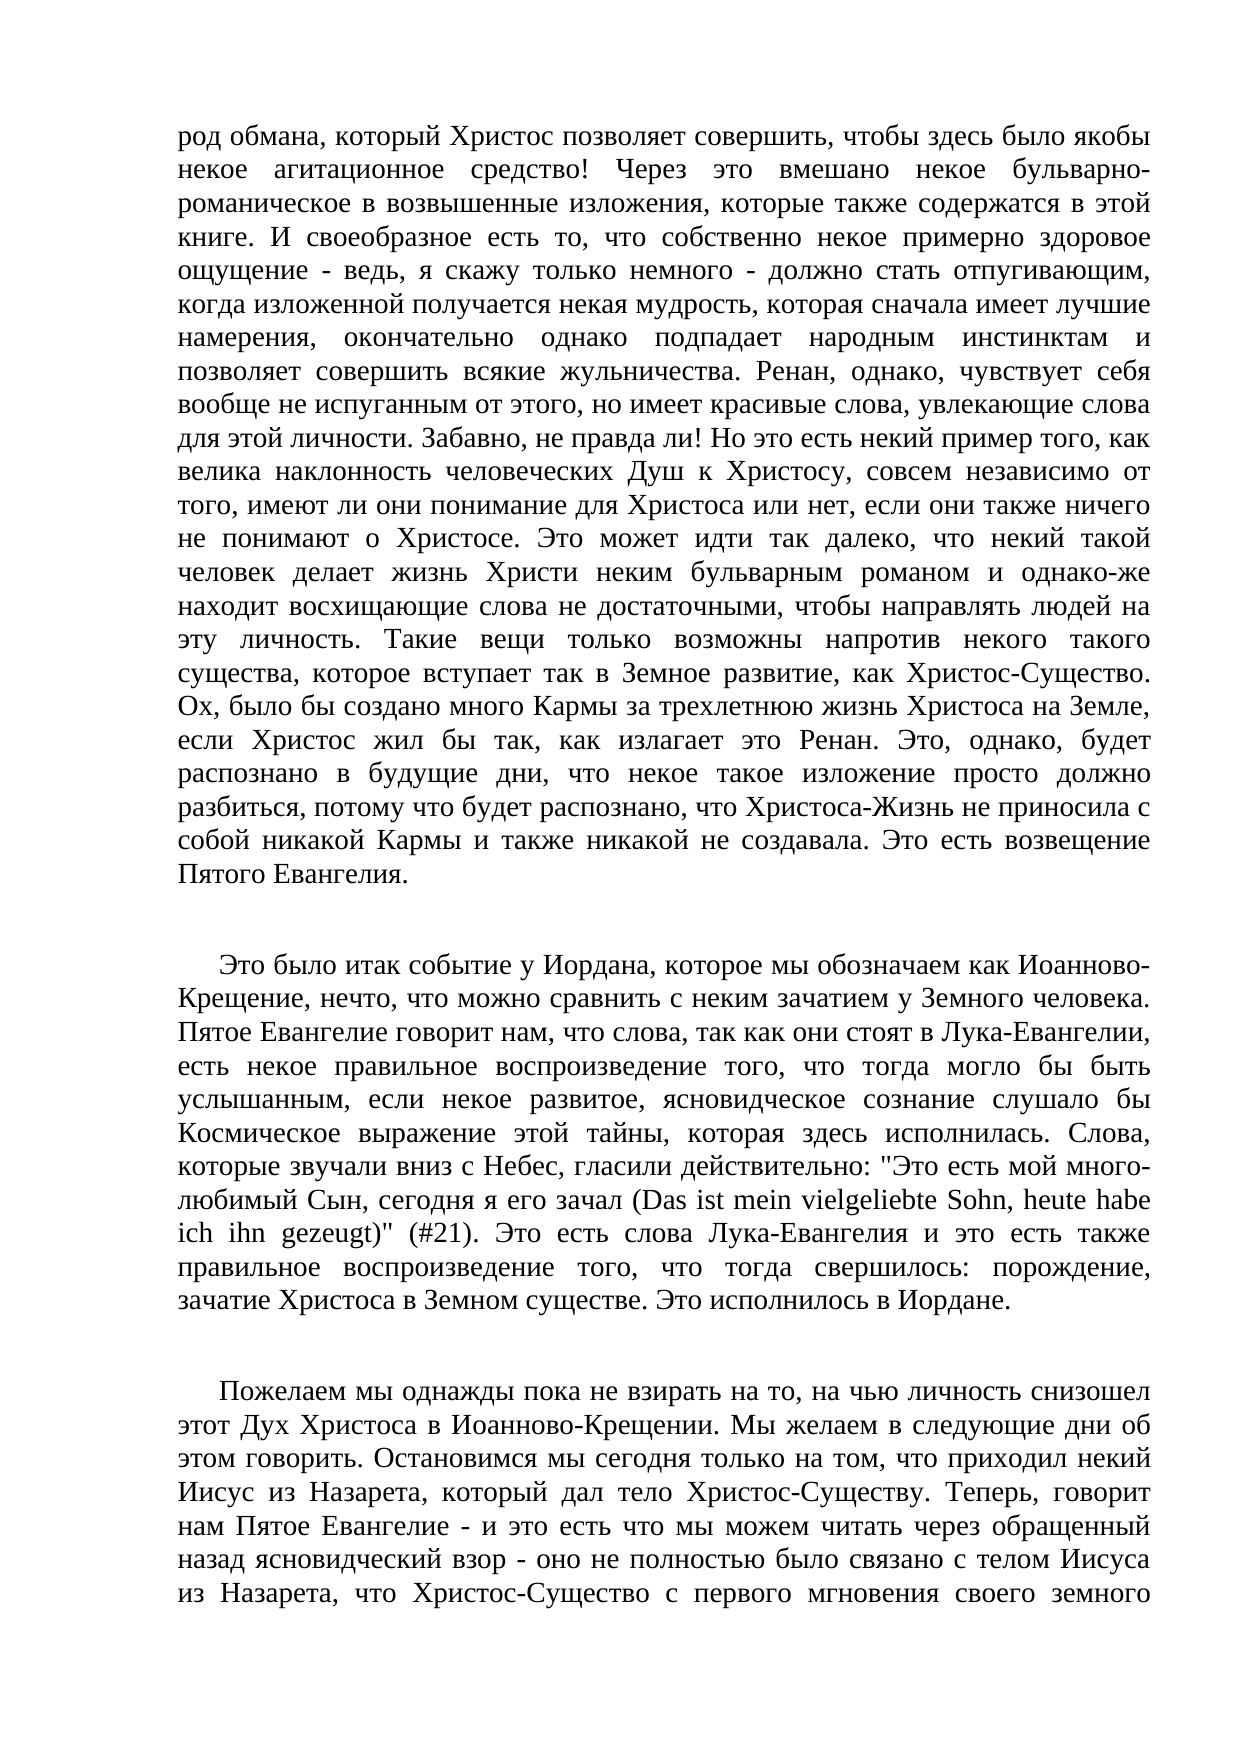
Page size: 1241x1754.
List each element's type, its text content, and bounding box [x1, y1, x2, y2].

text Это было итак событие у Иордана, которое мы обозначаем как Иоанново-Крещение, нечто, что можно сравнить с неким зачатием у Земного человека. Пятое Евангелие говорит нам, что слова, так как они стоят в Лука-Евангелии, есть некое правильное воспроизведение того, что тогда могло бы быть услышанным, если некое развитое, ясновидческое сознание слушало бы Космическое выражение этой тайны, которая здесь исполнилась. Слова, которые звучали вниз с Небес, гласили действительно: "Это есть мой много-любимый Сын, сегодня я его зачал (Das ist mein vielgeliebte Sohn, heute habe ich ihn gezeugt)" (#21). Это есть слова Лука-Евангелия и это есть также правильное воспроизведение того, что тогда свершилось: порождение, зачатие Христоса в Земном существе. Это исполнилось в Иордане. [177, 947, 1152, 1316]
text Пожелаем мы однажды пока не взирать на то, на чью личность снизошел этот Дух Христоса в Иоанново-Крещении. Мы желаем в следующие дни об этом говорить. Остановимся мы сегодня только на том, что приходил некий Иисус из Назарета, который дал тело Христос-Существу. Теперь, говорит нам Пятое Евангелие - и это есть что мы можем читать через обращенный назад ясновидческий взор - оно не полностью было связано с телом Иисуса из Назарета, что Христос-Существо с первого мгновения своего земного [177, 1373, 1152, 1608]
text род обмана, который Христос позволяет совершить, чтобы здесь было якобы некое агитационное средство! Через это вмешано некое бульварно-романическое в возвышенные изложения, которые также содержатся в этой книге. И своеобразное есть то, что собственно некое примерно здоровое ощущение - ведь, я скажу только немного - должно стать отпугивающим, когда изложенной получается некая мудрость, которая сначала имеет лучшие намерения, окончательно однако подпадает народным инстинктам и позволяет совершить всякие жульничества. Ренан, однако, чувствует себя вообще не испуганным от этого, но имеет красивые слова, увлекающие слова для этой личности. Забавно, не правда ли! Но это есть некий пример того, как велика наклонность человеческих Душ к Христосу, совсем независимо от того, имеют ли они понимание для Христоса или нет, если они также ничего не понимают о Христосе. Это может идти так далеко, что некий такой человек делает жизнь Христи неким бульварным романом и однако-же находит восхищающие слова не достаточными, чтобы направлять людей на эту личность. Такие вещи только возможны напротив некого такого существа, которое вступает так в Земное развитие, как Христос-Существо. Ох, было бы создано много Кармы за трехлетнюю жизнь Христоса на Земле, если Христос жил бы так, как излагает это Ренан. Это, однако, будет распознано в будущие дни, что некое такое изложение просто должно разбиться, потому что будет распознано, что Христоса-Жизнь не приносила с собой никакой Кармы и также никакой не создавала. Это есть возвещение Пятого Евангелия. [177, 118, 1152, 889]
